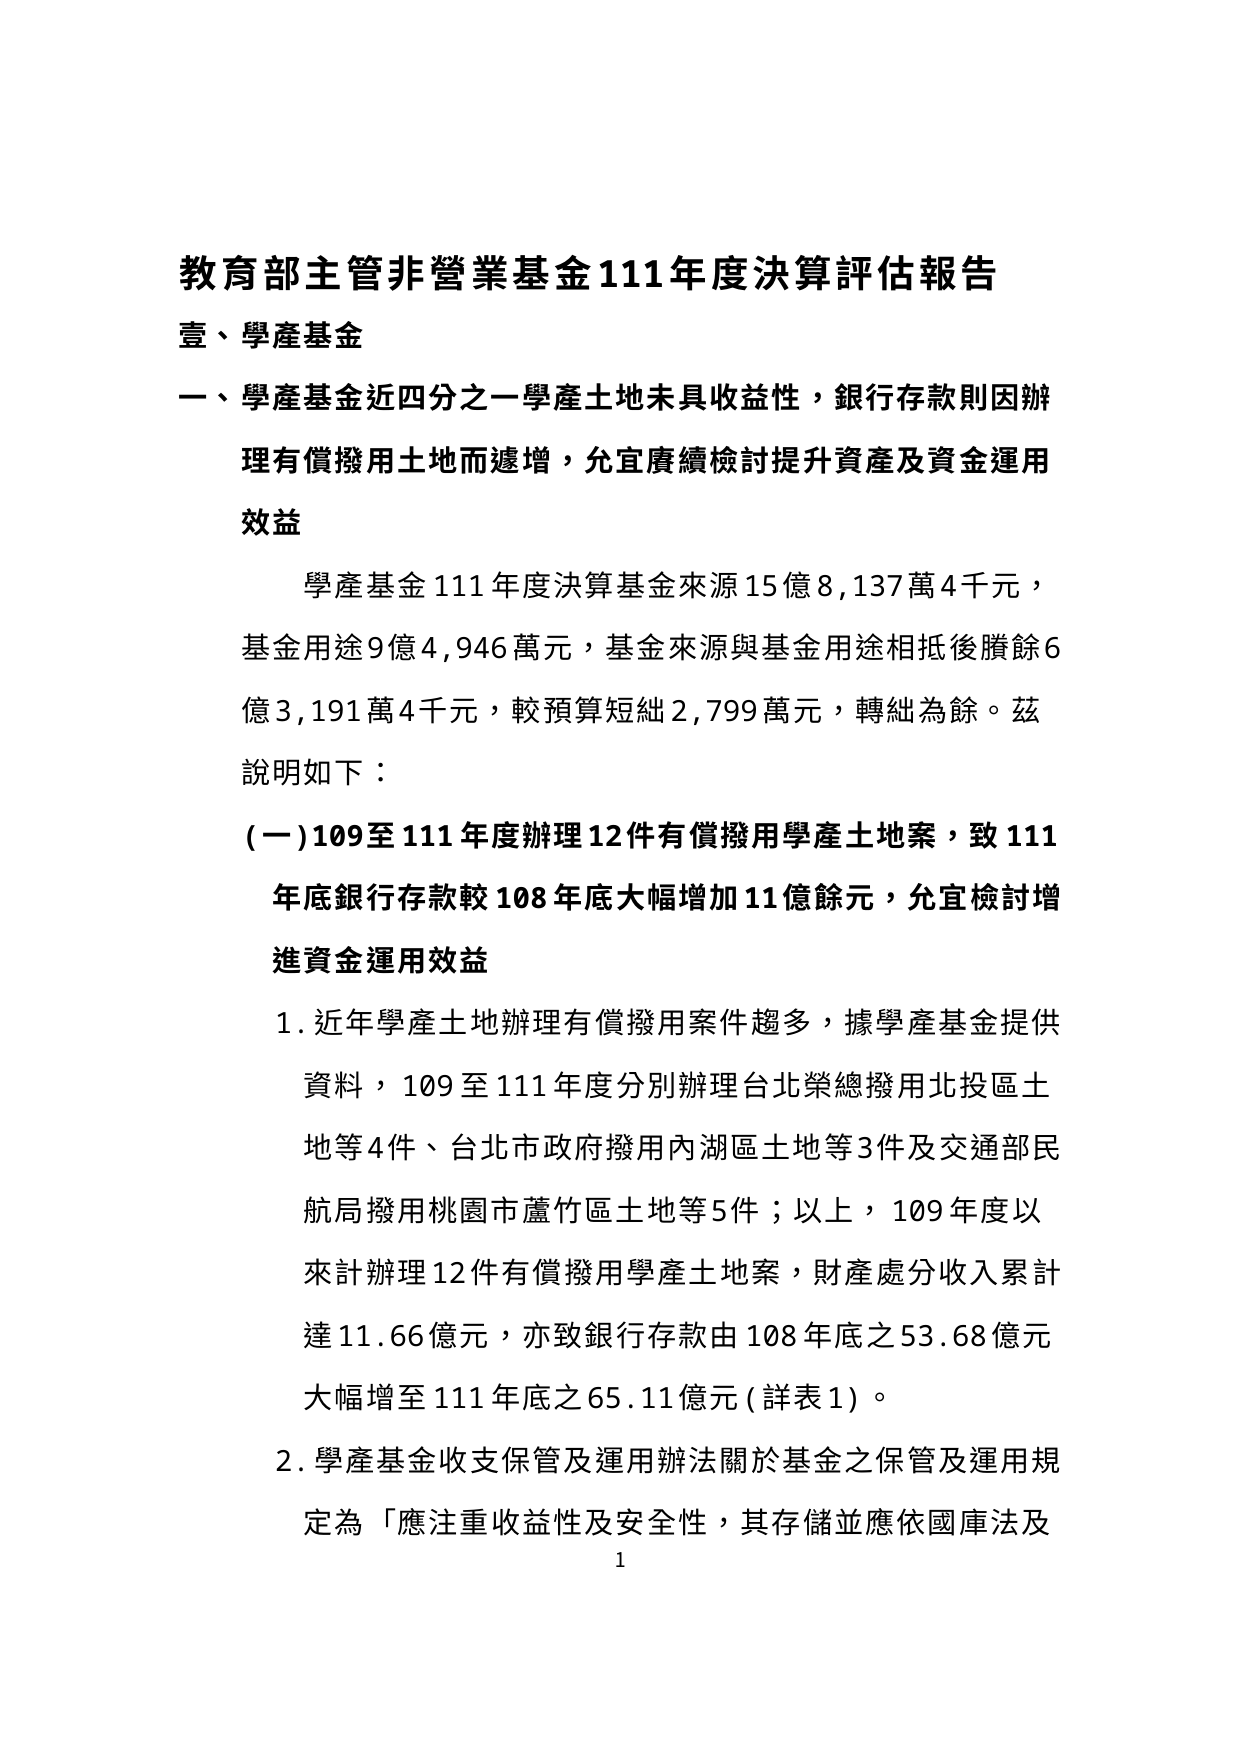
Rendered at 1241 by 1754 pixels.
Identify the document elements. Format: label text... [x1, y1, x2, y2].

text 一、學產基金近四分之一學產土地未具收益性，銀行存款則因辦理有償撥用土地而遽增，允宜賡續檢討提升資產及資金運用效益 [177, 354, 1063, 542]
text 學產基金111年度決算基金來源15億8,137萬4千元，基金用途9億4,946萬元，基金來源與基金用途相抵後賸餘6億3,191萬4千元，較預算短絀2,799萬元，轉絀為餘。茲說明如下： [236, 542, 1063, 792]
text (一)109至111年度辦理12件有償撥用學產土地案，致111年底銀行存款較108年底大幅增加11億餘元，允宜檢討增進資金運用效益 [236, 792, 1063, 979]
text 2.學產基金收支保管及運用辦法關於基金之保管及運用規定為「應注重收益性及安全性，其存儲並應依國庫法及其相關法令規定辦理」。該基金111年底銀行存款較108年底增加11.43億元，與同期間財產收入累計數相彷，然111年底銀行存款65.11億元，其中定期存款57億元，餘均為活期存款，資金轉投資事業則仍為台電公司及華南金控公司；鑒於財產處分收入屬資本收入，允宜本穩健經營原則妥為規劃可行之資金運用方案，俾增進資金運用效益。 [266, 1417, 1063, 1542]
text 教育部主管非營業基金111年度決算評估報告 [177, 229, 1063, 292]
text 1.近年學產土地辦理有償撥用案件趨多，據學產基金提供資料，109至111年度分別辦理台北榮總撥用北投區土地等4件、台北市政府撥用內湖區土地等3件及交通部民航局撥用桃園市蘆竹區土地等5件；以上，109年度以來計辦理12件有償撥用學產土地案，財產處分收入累計達11.66億元，亦致銀行存款由108年底之53.68億元大幅增至111年底之65.11億元(詳表1)。 [266, 979, 1063, 1417]
text 壹、學產基金 [177, 292, 1063, 354]
